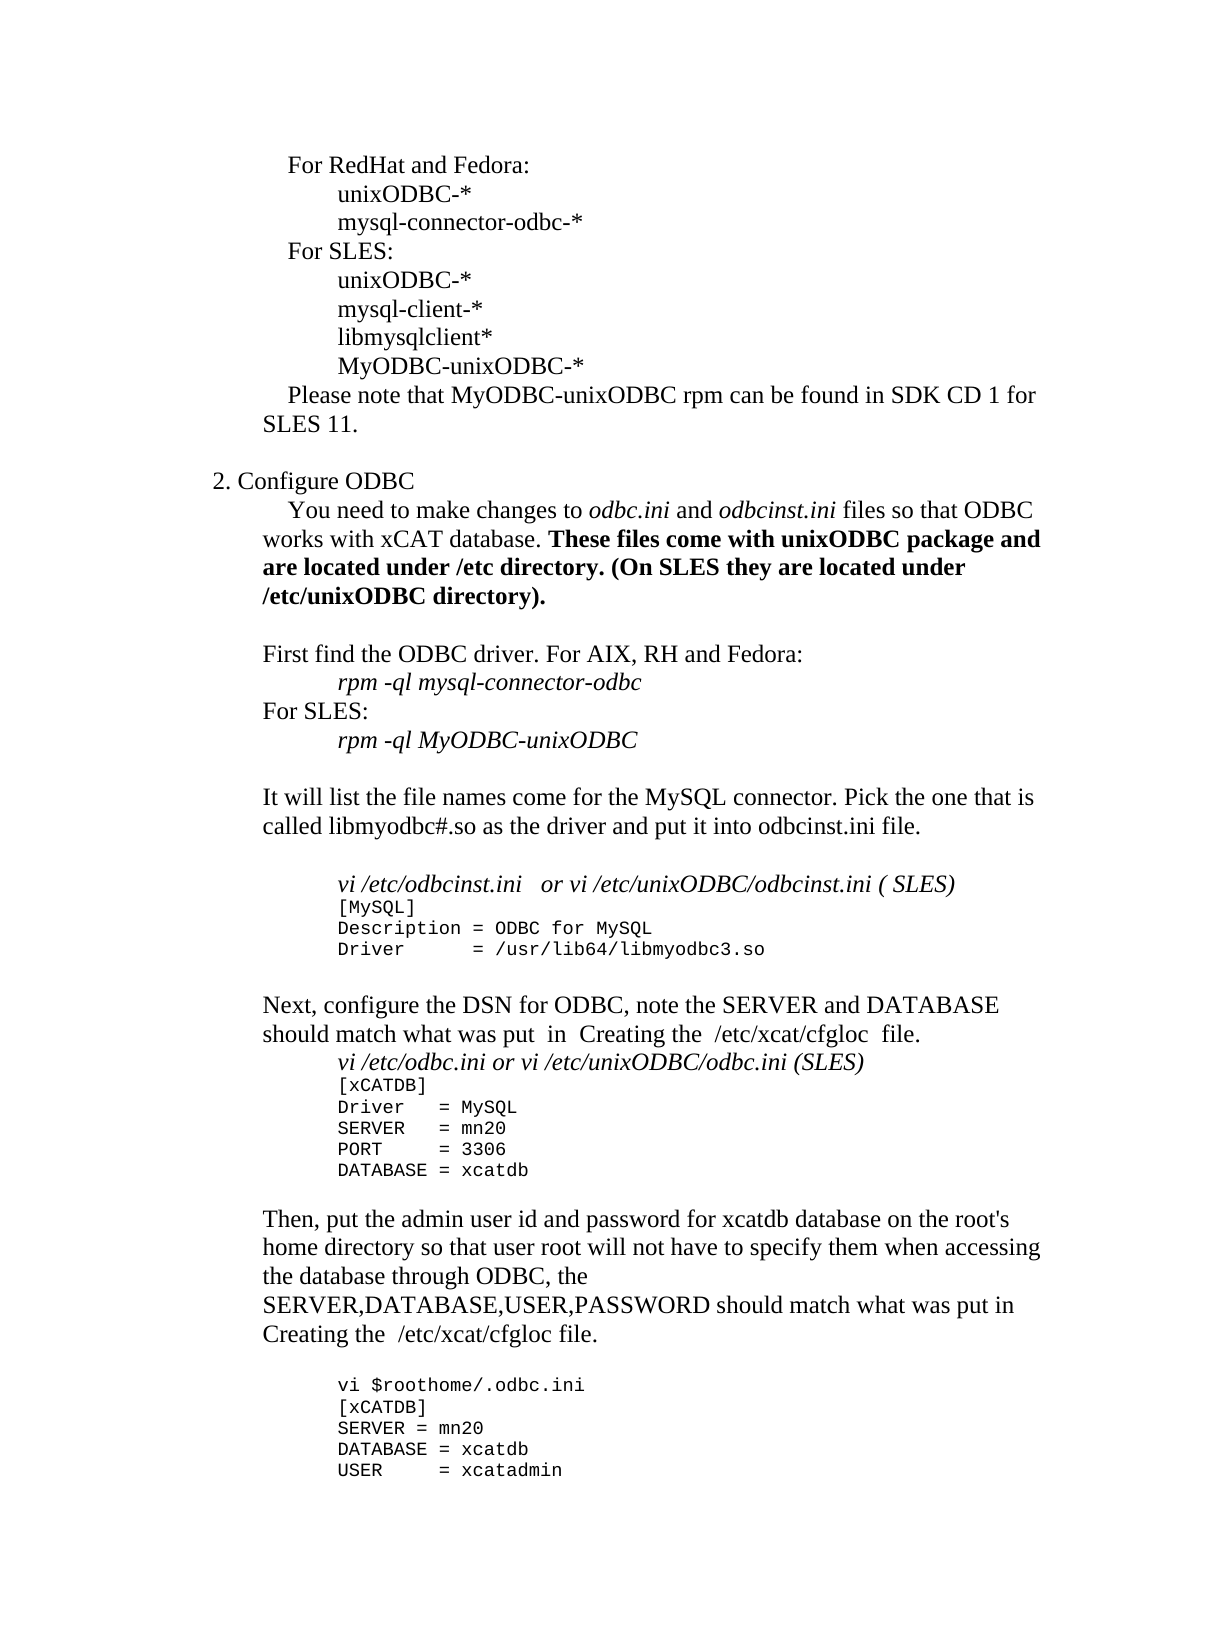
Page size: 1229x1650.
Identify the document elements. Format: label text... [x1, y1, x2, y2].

text PORT = 3306 [337, 1140, 1041, 1161]
text rpm -ql mysql-connector-odbc [337, 667, 1041, 696]
text DATABASE = xcatdb [337, 1440, 1041, 1461]
text [xCATDB] [337, 1076, 1041, 1097]
text DATABASE = xcatdb [337, 1161, 1041, 1182]
text 2. Configure ODBC [187, 466, 1041, 495]
text MyODBC-unixODBC-* [337, 351, 1041, 380]
text Driver = MySQL [337, 1097, 1041, 1119]
text Next, configure the DSN for ODBC, note the SERVER and DATABASE should match what was put in Creating the /etc/xcat/cfgloc file. [262, 990, 1041, 1047]
text Then, put the admin user id and password for xcatdb database on the root's home directory so that user root will not have to specify them when accessing the database through ODBC, the SERVER,DATABASE,USER,PASSWORD should match what was put in Creating the /etc/xcat/cfgloc file. [262, 1204, 1041, 1347]
text You need to make changes to odbc.ini and odbcinst.ini files so that ODBC works with xCAT database. These files come with unixODBC package and are located under /etc directory. (On SLES they are located under /etc/unixODBC directory). [262, 495, 1041, 610]
text SERVER = mn20 [337, 1119, 1041, 1140]
text vi /etc/odbc.ini or vi /etc/unixODBC/odbc.ini (SLES) [337, 1047, 1041, 1076]
text [xCATDB] [337, 1397, 1041, 1419]
text rpm -ql MyODBC-unixODBC [337, 725, 1041, 754]
text First find the ODBC driver. For AIX, RH and Fedora: [262, 639, 1041, 667]
text libmysqlclient* [337, 322, 1041, 351]
text It will list the file names come for the MySQL connector. Pick the one that is called libmyodbc#.so as the driver and put it into odbcinst.ini file. [262, 782, 1041, 840]
text For SLES: [262, 696, 1041, 725]
text For RedHat and Fedora: [262, 150, 1041, 179]
text USER = xcatadmin [337, 1461, 1041, 1482]
text mysql-client-* [337, 294, 1041, 322]
text For SLES: [262, 236, 1041, 265]
text SERVER = mn20 [337, 1419, 1041, 1440]
text Description = ODBC for MySQL [337, 919, 1041, 940]
text mysql-connector-odbc-* [337, 207, 1041, 236]
text Driver = /usr/lib64/libmyodbc3.so [337, 940, 1041, 961]
text unixODBC-* [337, 265, 1041, 294]
text Please note that MyODBC-unixODBC rpm can be found in SDK CD 1 for SLES 11. [262, 380, 1041, 437]
text vi /etc/odbcinst.ini or vi /etc/unixODBC/odbcinst.ini ( SLES) [337, 869, 1041, 897]
text [MySQL] [337, 897, 1041, 919]
text vi $roothome/.odbc.ini [337, 1376, 1041, 1397]
text unixODBC-* [337, 179, 1041, 207]
